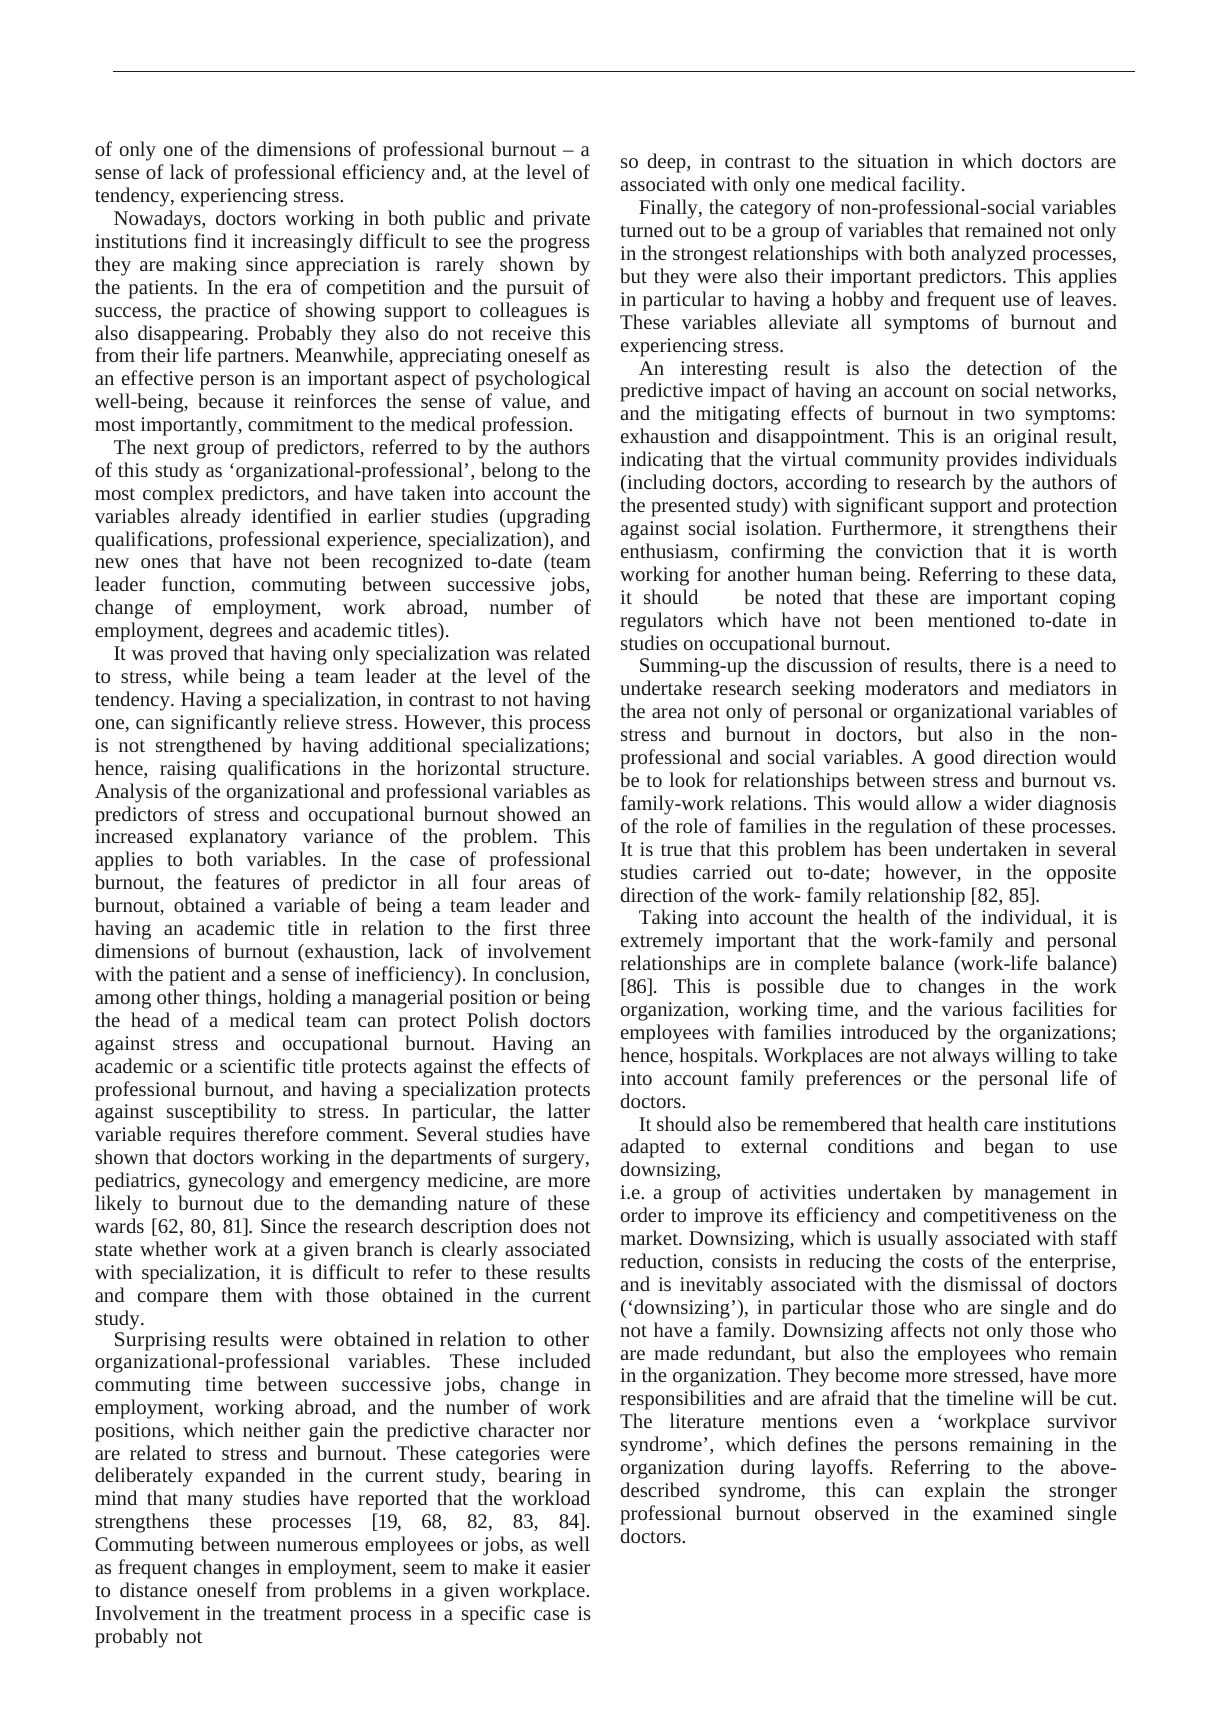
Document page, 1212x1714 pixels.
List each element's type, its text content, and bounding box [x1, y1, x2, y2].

text It was proved that having only specialization was related to stress, while being a team leader at the level of the tendency. Having a specialization, in contrast to not having one, can significantly relieve stress. However, this process is not strengthened by having additional specializations; hence, raising qualifications in the horizontal structure. Analysis of the organizational and professional variables as predictors of stress and occupational burnout showed an increased explanatory variance of the problem. This applies to both variables. In the case of professional burnout, the features of predictor in all four areas of burnout, obtained a variable of being a team leader and having an academic title in relation to the first three dimensions of burnout (exhaustion, lack of involvement with the patient and a sense of inefficiency). In conclusion, among other things, holding a managerial position or being the head of a medical team can protect Polish doctors against stress and occupational burnout. Having an academic or a scientific title protects against the effects of professional burnout, and having a specialization protects against susceptibility to stress. In particular, the latter variable requires therefore comment. Several studies have shown that doctors working in the departments of surgery, pediatrics, gynecology and emergency medicine, are more likely to burnout due to the demanding nature of these wards [62, 80, 81]. Since the research description does not state whether work at a given branch is clearly associated with specialization, it is difficult to refer to these results and compare them with those obtained in the current study. [94, 642, 591, 1330]
text of only one of the dimensions of professional burnout – a sense of lack of professional efficiency and, at the level of tendency, experiencing stress. [94, 138, 591, 207]
text Taking into account the health of the individual, it is extremely important that the work-family and personal relationships are in complete balance (work-life balance) [86]. This is possible due to changes in the work organization, working time, and the various facilities for employees with families introduced by the organizations; hence, hospitals. Workplaces are not always willing to take into account family preferences or the personal life of doctors. [620, 907, 1117, 1113]
text Nowadays, doctors working in both public and private institutions find it increasingly difficult to see the progress they are making since appreciation is rarely shown by the patients. In the era of competition and the pursuit of success, the practice of showing support to colleagues is also disappearing. Probably they also do not receive this from their life partners. Meanwhile, appreciating oneself as an effective person is an important aspect of psychological well-being, because it reinforces the sense of value, and most importantly, commitment to the medical profession. [94, 207, 591, 436]
text organizational-professional variables. These included commuting time between successive jobs, change in employment, working abroad, and the number of work positions, which neither gain the predictive character nor are related to stress and burnout. These categories were deliberately expanded in the current study, bearing in mind that many studies have reported that the workload strengthens these processes [19, 68, 82, 83, 84]. Commuting between numerous employees or jobs, as well as frequent changes in employment, seem to make it easier to distance oneself from problems in a given workplace. Involvement in the treatment process in a specific case is probably not [94, 1350, 591, 1648]
text Finally, the category of non-professional-social variables turned out to be a group of variables that remained not only in the strongest relationships with both analyzed processes, but they were also their important predictors. This applies in particular to having a hobby and frequent use of leaves. These variables alleviate all symptoms of burnout and experiencing stress. [620, 196, 1117, 357]
text An interesting result is also the detection of the predictive impact of having an account on social networks, and the mitigating effects of burnout in two symptoms: exhaustion and disappointment. This is an original result, indicating that the virtual community provides individuals (including doctors, according to research by the authors of the presented study) with significant support and protection against social isolation. Furthermore, it strengthens their enthusiasm, confirming the conviction that it is worth working for another human being. Referring to these data, it should be noted that these are important coping regulators which have not been mentioned to-date in studies on occupational burnout. [620, 357, 1117, 654]
text Summing-up the discussion of results, there is a need to undertake research seeking moderators and mediators in the area not only of personal or organizational variables of stress and burnout in doctors, but also in the non-professional and social variables. A good direction would be to look for relationships between stress and burnout vs. family-work relations. This would allow a wider diagnosis of the role of families in the regulation of these processes. It is true that this problem has been undertaken in several studies carried out to-date; however, in the opposite direction of the work- family relationship [82, 85]. [620, 654, 1117, 907]
list a group of activities undertaken by management in order to improve its efficiency and competitiveness on the market. Downsizing, which is usually associated with staff reduction, consists in reducing the costs of the enterprise, and is inevitably associated with the dismissal of doctors (‘downsizing’), in particular those who are single and do not have a family. Downsizing affects not only those who are made redundant, but also the employees who remain in the organization. They become more stressed, have more responsibilities and are afraid that the timeline will be cut. The literature mentions even a ‘workplace survivor syndrome’, which defines the persons remaining in the organization during layoffs. Referring to the above-described syndrome, this can explain the stronger professional burnout observed in the examined single doctors. [620, 1181, 1117, 1548]
text so deep, in contrast to the situation in which doctors are associated with only one medical facility. [620, 151, 1117, 196]
text Surprising results were obtained in relation to other [113, 1330, 595, 1350]
text The next group of predictors, referred to by the authors of this study as ‘organizational-professional’, belong to the most complex predictors, and have taken into account the variables already identified in earlier studies (upgrading qualifications, professional experience, specialization), and new ones that have not been recognized to-date (team leader function, commuting between successive jobs, change of employment, work abroad, number of employment, degrees and academic titles). [94, 436, 591, 642]
text It should also be remembered that health care institutions adapted to external conditions and began to use downsizing, [620, 1113, 1117, 1181]
